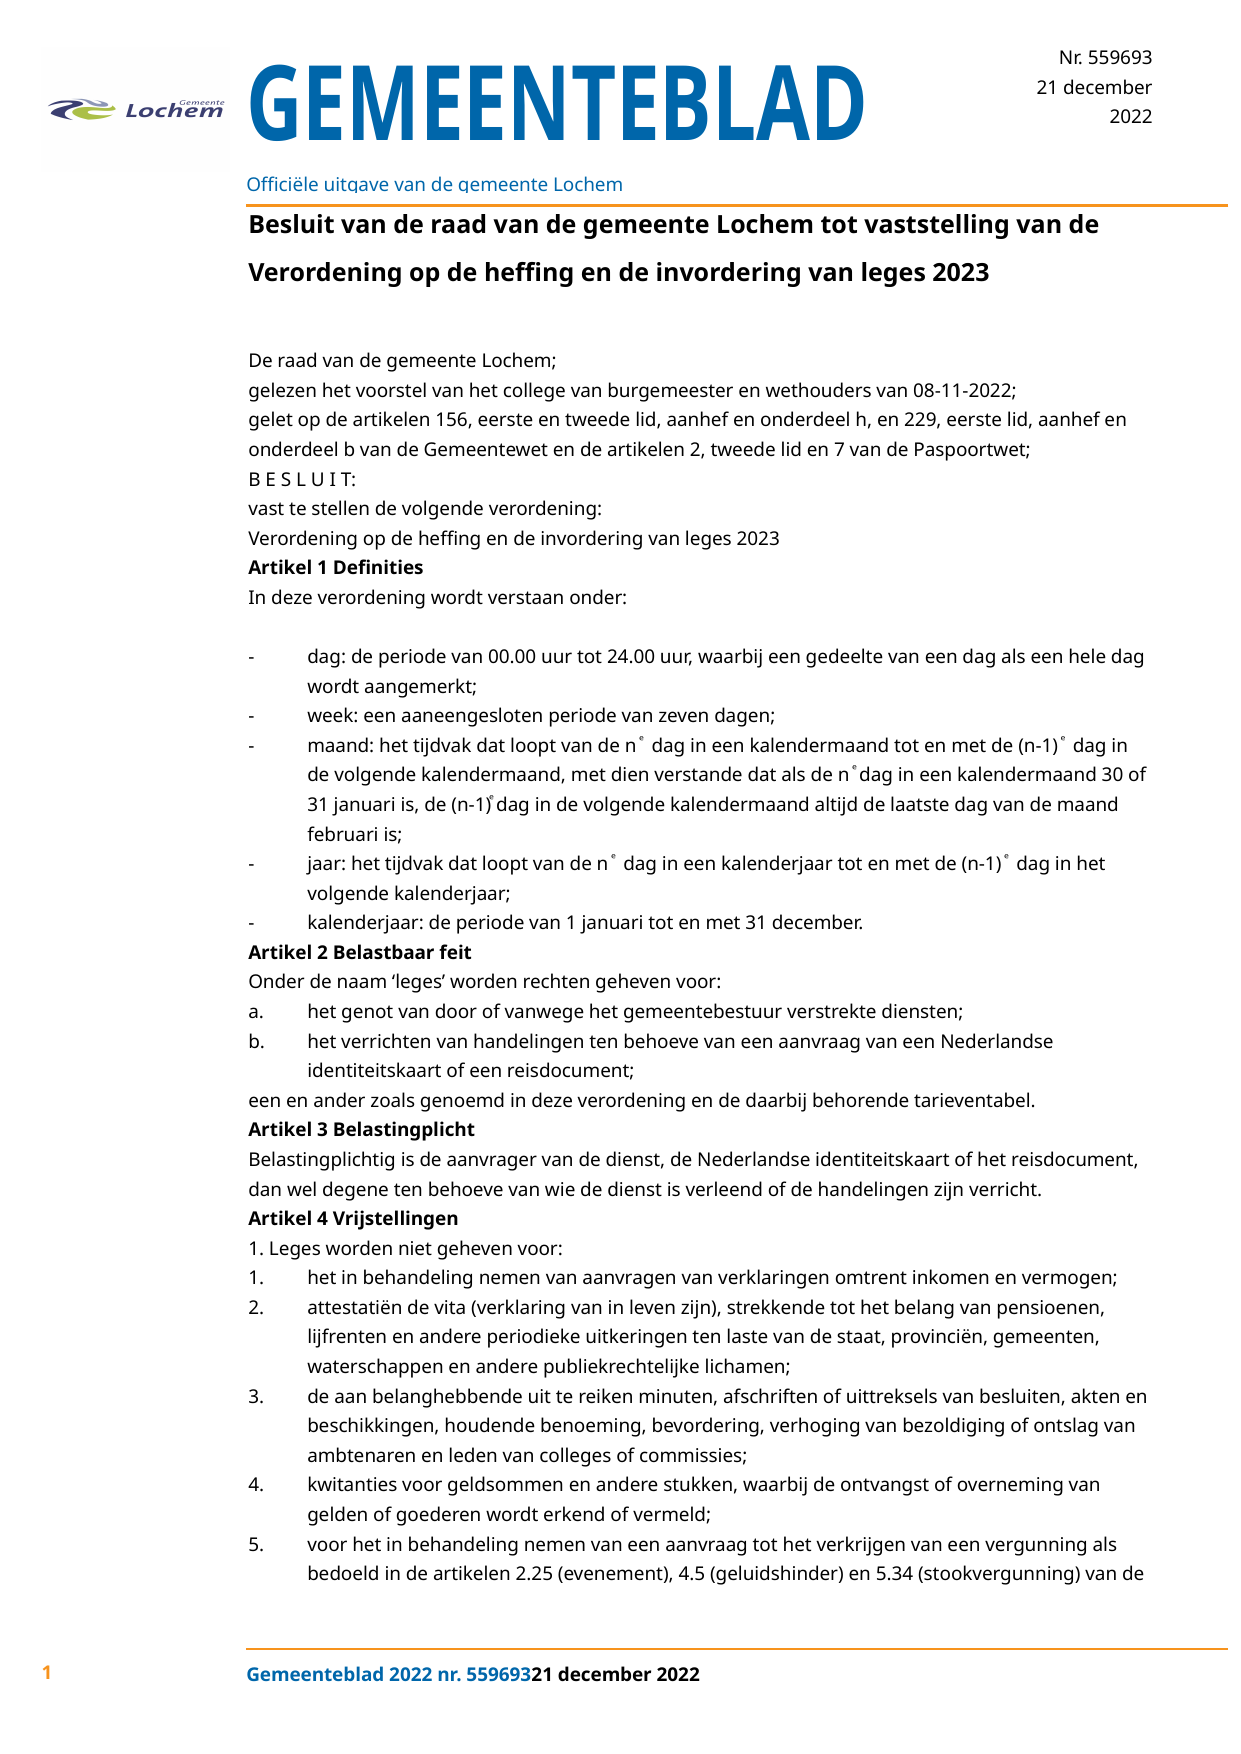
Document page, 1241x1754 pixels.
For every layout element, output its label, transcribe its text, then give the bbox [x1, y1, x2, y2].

text onderdeel b van de Gemeentewet en de artikelen 2, tweede lid en 7 van de Paspoortwet; [248, 436, 1152, 462]
list het verrichten van handelingen ten behoeve van een aanvraag van een Nederlandse identiteitskaart of een reisdocument; [248, 1028, 1152, 1083]
text vast te stellen de volgende verordening: [248, 495, 1152, 521]
list de aan belanghebbende uit te reiken minuten, afschriften of uittreksels van besluiten, akten en beschikkingen, houdende benoeming, bevordering, verhoging van bezoldiging of ontslag van ambtenaren en leden van colleges of commissies; [248, 1383, 1152, 1468]
text De raad van de gemeente Lochem; [248, 347, 1152, 373]
picture [41, 47, 231, 172]
list week: een aaneengesloten periode van zeven dagen; [248, 702, 1152, 728]
text In deze verordening wordt verstaan onder: [248, 584, 1152, 610]
text Onder de naam ‘leges’ worden rechten geheven voor: [248, 969, 1152, 994]
text Besluit van de raad van de gemeente Lochem tot vaststelling van de Verordening op de heffing en de invordering van leges 2023 [248, 207, 1152, 288]
list kwitanties voor geldsommen en andere stukken, waarbij de ontvangst of overneming van gelden of goederen wordt erkend of vermeld; [248, 1472, 1152, 1527]
text Artikel 2 Belastbaar feit [248, 939, 1152, 965]
list kalenderjaar: de periode van 1 januari tot en met 31 december. [248, 909, 1152, 935]
list het genot van door of vanwege het gemeentebestuur verstrekte diensten; [248, 998, 1152, 1024]
text gelezen het voorstel van het college van burgemeester en wethouders van 08-11-2022; [248, 377, 1152, 403]
text B E S L U I T: [248, 466, 1152, 492]
list attestatiën de vita (verklaring van in leven zijn), strekkende tot het belang van pensioenen, lijfrenten en andere periodieke uitkeringen ten laste van de staat, provinciën, gemeenten, waterschappen en andere publiekrechtelijke lichamen; [248, 1294, 1152, 1379]
text Artikel 1 Definities [248, 554, 1152, 580]
list dag: de periode van 00.00 uur tot 24.00 uur, waarbij een gedeelte van een dag als een hele dag wordt aangemerkt; [248, 643, 1152, 699]
text Artikel 4 Vrijstellingen [248, 1205, 1152, 1231]
list maand: het tijdvak dat loopt van de n ͤ dag in een kalendermaand tot en met de (n-1) ͤ dag in de volgende kalendermaand, met dien verstande dat als de n ͤ dag in een kalendermaand 30 of 31 januari is, de (n-1)ͤ dag in de volgende kalendermaand altijd de laatste dag van de maand februari is; [248, 732, 1152, 847]
text Belastingplichtig is de aanvrager van de dienst, de Nederlandse identiteitskaart of het reisdocument, dan wel degene ten behoeve van wie de dienst is verleend of de handelingen zijn verricht. [248, 1146, 1152, 1202]
list voor het in behandeling nemen van een aanvraag tot het verkrijgen van een vergunning als bedoeld in de artikelen 2.25 (evenement), 4.5 (geluidshinder) en 5.34 (stookvergunning) van de [248, 1531, 1152, 1586]
list jaar: het tijdvak dat loopt van de n ͤ dag in een kalenderjaar tot en met de (n-1) ͤ dag in het volgende kalenderjaar; [248, 850, 1152, 906]
text 1. Leges worden niet geheven voor: [248, 1235, 1152, 1261]
list het in behandeling nemen van aanvragen van verklaringen omtrent inkomen en vermogen; [248, 1264, 1152, 1290]
text een en ander zoals genoemd in deze verordening en de daarbij behorende tarieventabel. [248, 1087, 1152, 1113]
text Verordening op de heffing en de invordering van leges 2023 [248, 525, 1152, 551]
text Artikel 3 Belastingplicht [248, 1117, 1152, 1142]
text gelet op de artikelen 156, eerste en tweede lid, aanhef en onderdeel h, en 229, eerste lid, aanhef en [248, 407, 1152, 432]
